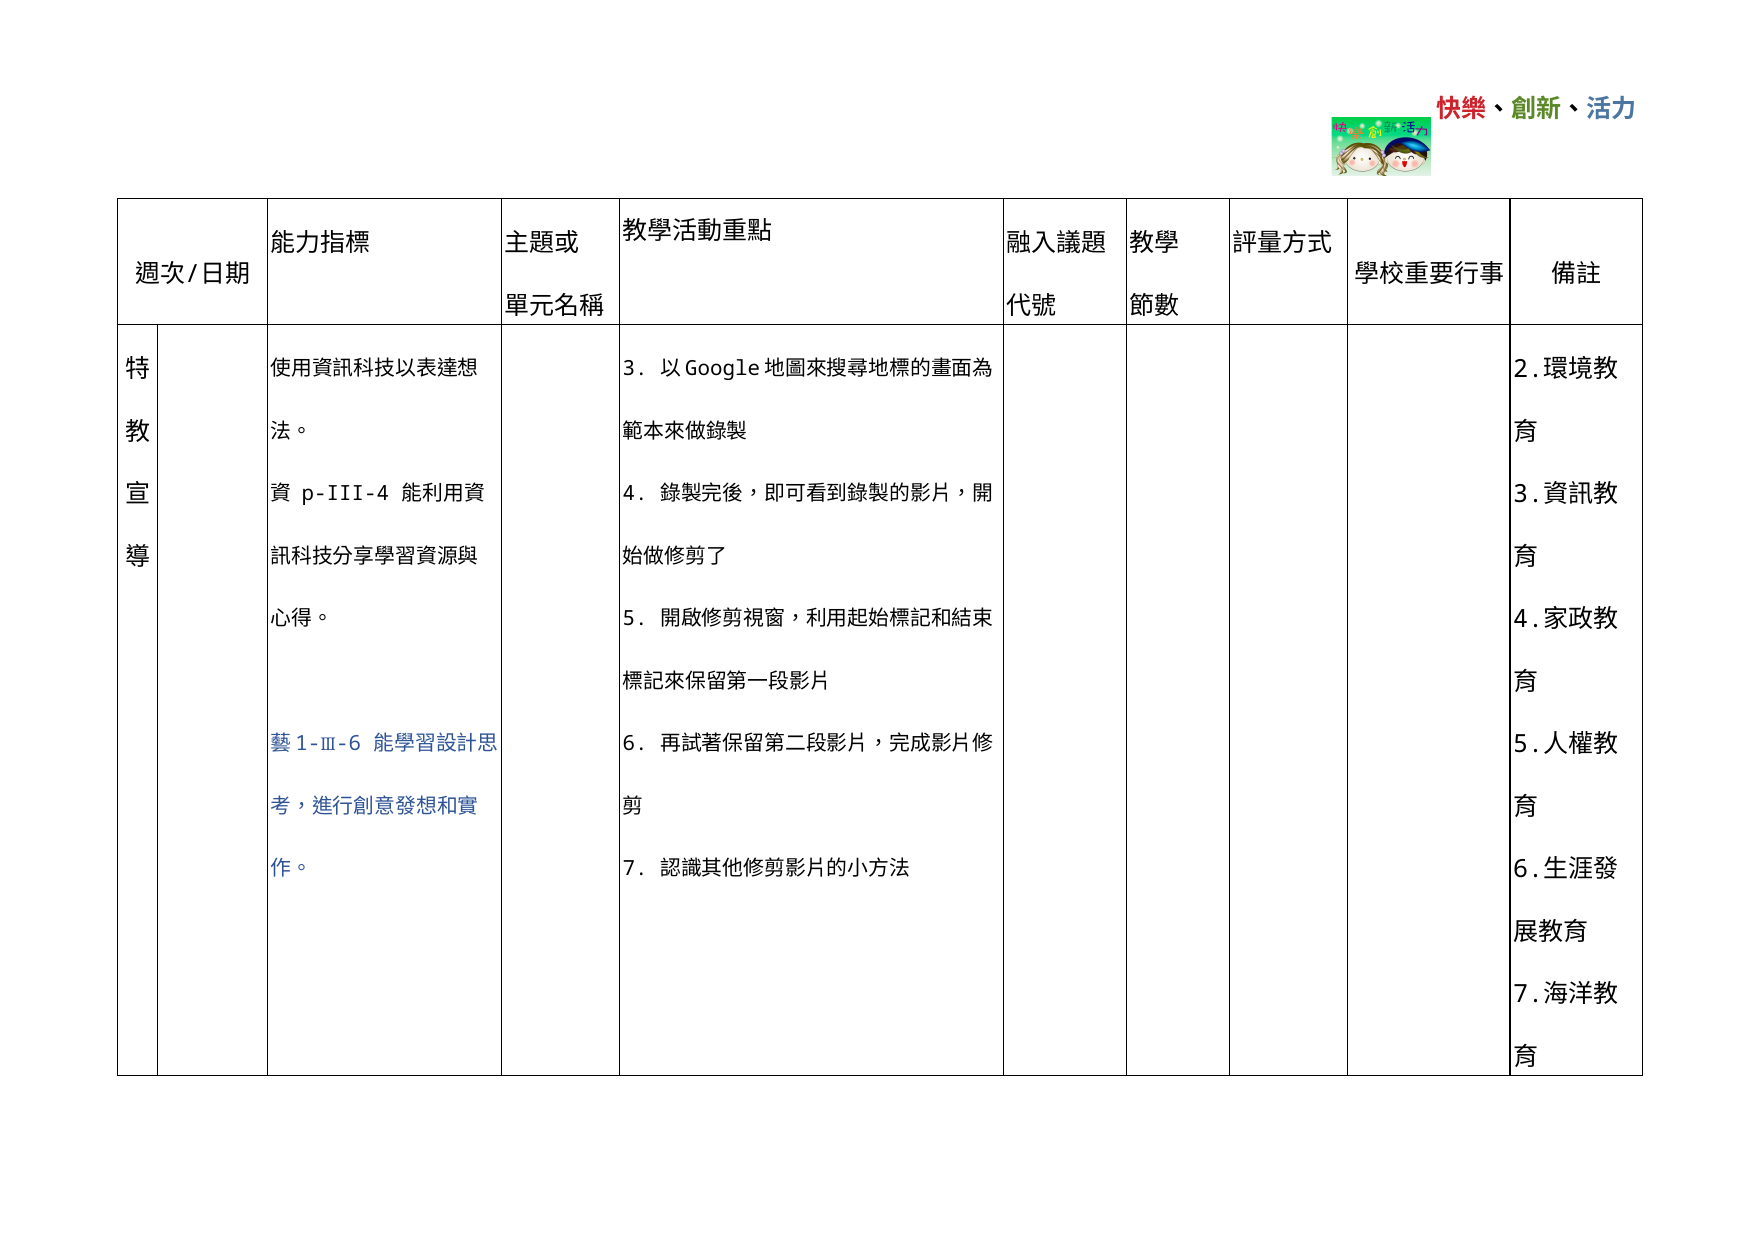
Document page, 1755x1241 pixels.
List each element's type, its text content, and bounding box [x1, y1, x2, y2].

table_cell [1348, 325, 1509, 1075]
table_header 學校重要行事 [1348, 199, 1509, 324]
table_header 教學 節數 [1127, 199, 1229, 324]
table_cell 3. 以Google地圖來搜尋地標的畫面為範本來做錄製 4. 錄製完後，即可看到錄製的影片，開始做修剪了 5. 開啟修剪視窗，利用起始標記和結束標記來保留第一段影片 6. 再試著保留第二段影片，完成影片修剪 7. 認識其他修剪影片的小方法 [620, 325, 1003, 1075]
table_header 能力指標 [268, 199, 501, 324]
table_header 融入議題 代號 [1004, 199, 1126, 324]
table_header 教學活動重點 [620, 199, 1003, 324]
table_cell [502, 325, 619, 1075]
table_cell [1004, 325, 1126, 1075]
table_header 主題或 單元名稱 [502, 199, 619, 324]
table_cell 使用資訊科技以表達想法。 資 p-III-4 能利用資訊科技分享學習資源與心得。 藝1-Ⅲ-6 能學習設計思考，進行創意發想和實作。 [268, 325, 501, 1075]
table_header 備註 [1511, 199, 1642, 324]
table_cell [158, 325, 267, 1075]
table_header 週次/日期 [118, 199, 267, 324]
table_cell 融入教育 議題代號： 1.性別平等教育 2.環境教育 3.資訊教育 4.家政教育 5.人權教育 6.生涯發展教育 7.海洋教育 8.本土語言 9.圖資利用及閱讀教育 10.資訊倫理與安全健康上網教育 11.品德教育 12.家庭教育 13.國防教育 14.法治教育 [1511, 325, 1642, 1075]
table_header 評量方式 [1230, 199, 1347, 324]
table_cell [1127, 325, 1229, 1075]
table_cell [1230, 325, 1347, 1075]
table_cell 特教宣導 [118, 325, 157, 1075]
